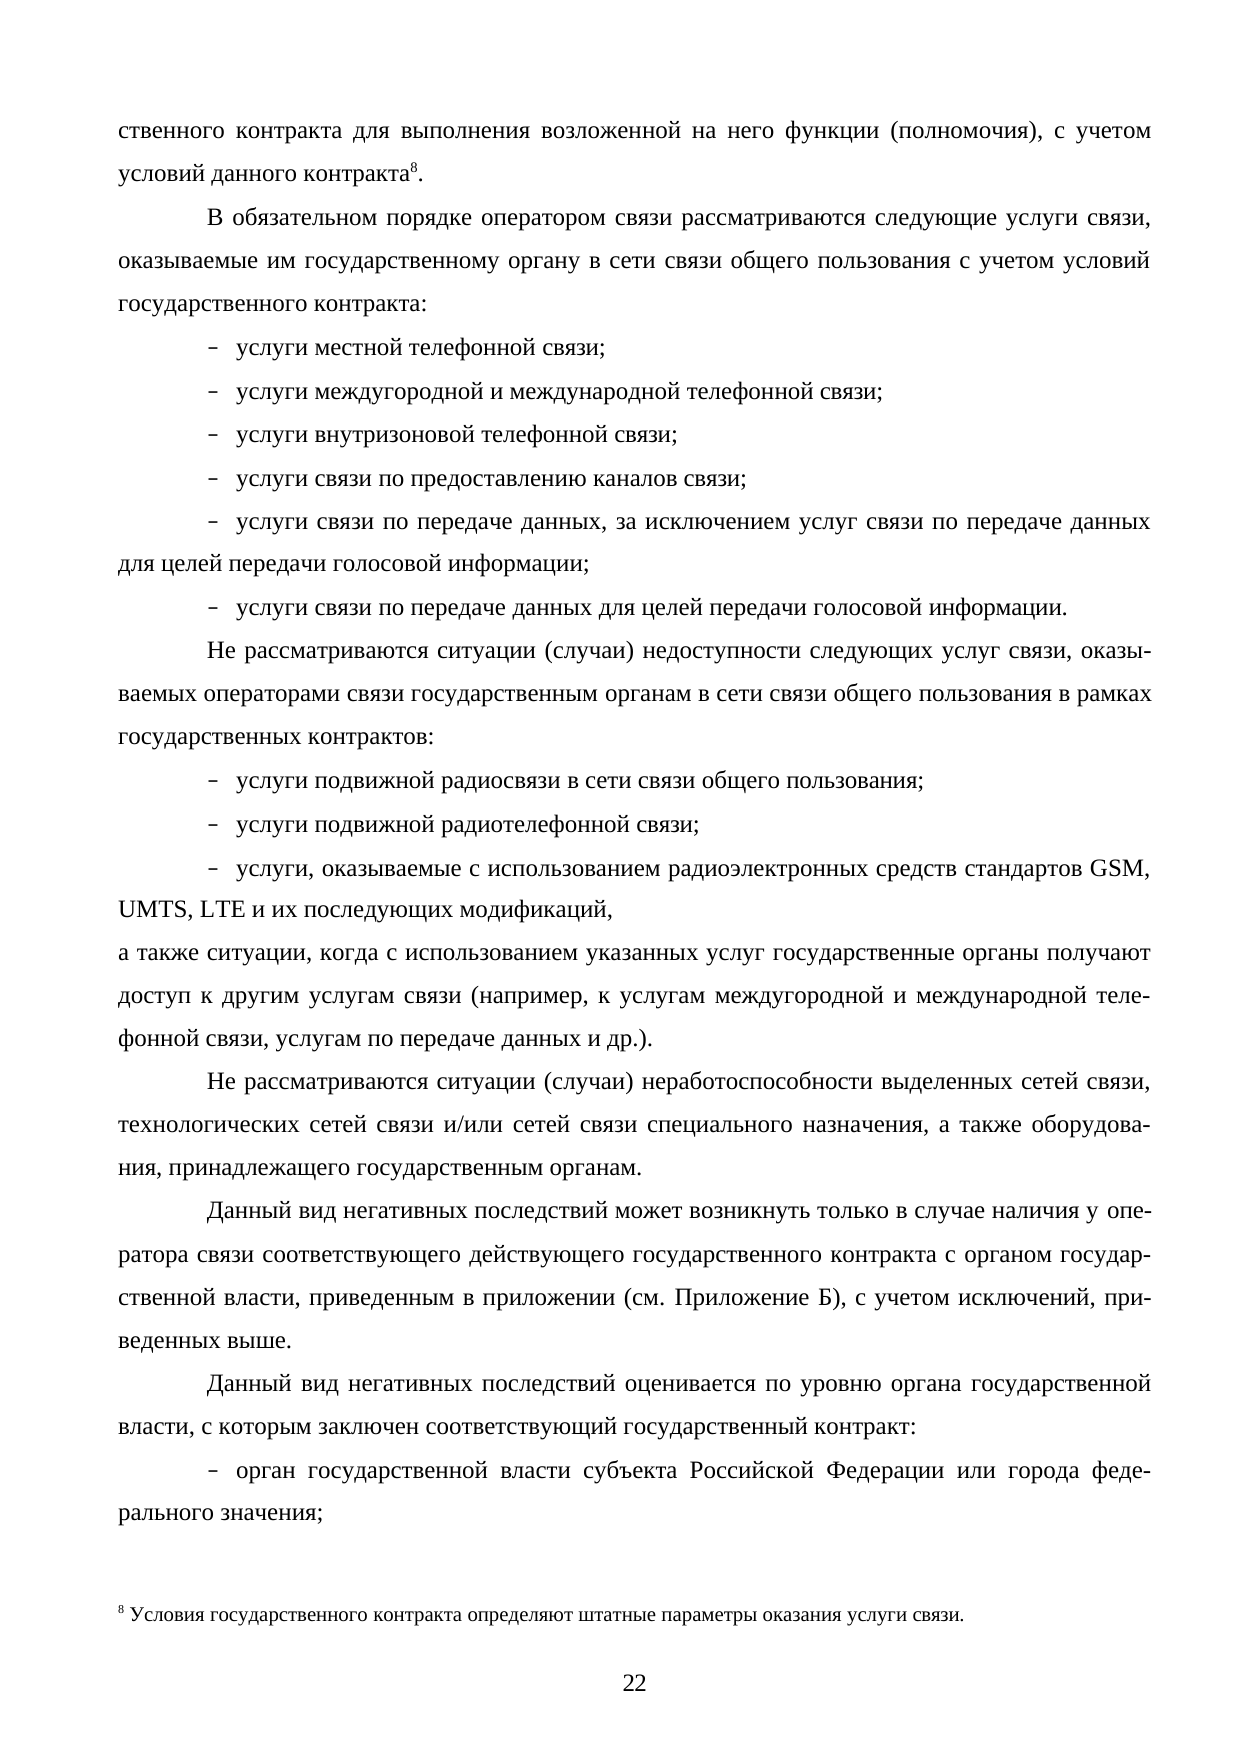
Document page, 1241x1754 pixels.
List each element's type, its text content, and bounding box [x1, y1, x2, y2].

list услуги связи по предоставлению каналов связи; [207, 462, 1181, 492]
list услуги, оказываемые с использованием радиоэлектронных средств стандартов GSM, UMTS, LTE и их последующих модификаций, [118, 852, 1151, 923]
list услуги связи по передаче данных для целей передачи голосовой информации. [207, 591, 1181, 622]
list услуги подвижной радиосвязи в сети связи общего пользования; [207, 764, 1181, 795]
text В обязательном порядке оператором связи рассматриваются следующие услуги связи, оказываемые им государственному органу в сети связи общего пользования с учетом условий государственного контракта: [118, 202, 1152, 317]
text 8 Условия государственного контракта определяют штатные параметры оказания услуги связи. [118, 1602, 1181, 1626]
list орган государственной власти субъекта Российской Федерации или города феде- рального значения; [118, 1454, 1152, 1526]
list услуги внутризоновой телефонной связи; [207, 418, 1181, 449]
text Данный вид негативных последствий может возникнуть только в случае наличия у опе- ратора связи соответствующего действующего государственного контракта с органом государ- ственной власти, приведенным в приложении (см. Приложение Б), с учетом исключений, при- веденных выше. [118, 1196, 1152, 1354]
text Не рассматриваются ситуации (случаи) недоступности следующих услуг связи, оказы- ваемых операторами связи государственным органам в сети связи общего пользования в рамках государственных контрактов: [118, 635, 1152, 750]
list услуги междугородной и международной телефонной связи; [207, 375, 1181, 405]
list услуги местной телефонной связи; [207, 331, 1181, 362]
text Не рассматриваются ситуации (случаи) неработоспособности выделенных сетей связи, технологических сетей связи и/или сетей связи специального назначения, а также оборудова- ния, принадлежащего государственным органам. [118, 1066, 1152, 1181]
list услуги подвижной радиотелефонной связи; [207, 808, 1181, 838]
list услуги связи по передаче данных, за исключением услуг связи по передаче данных для целей передачи голосовой информации; [118, 506, 1152, 577]
text Данный вид негативных последствий оценивается по уровню органа государственной власти, с которым заключен соответствующий государственный контракт: [118, 1368, 1152, 1440]
text а также ситуации, когда с использованием указанных услуг государственные органы получают доступ к другим услугам связи (например, к услугам междугородной и международной теле- фонной связи, услугам по передаче данных и др.). [118, 937, 1152, 1052]
text ственного контракта для выполнения возложенной на него функции (полномочия), с учетом условий данного контракта8. [118, 115, 1152, 187]
